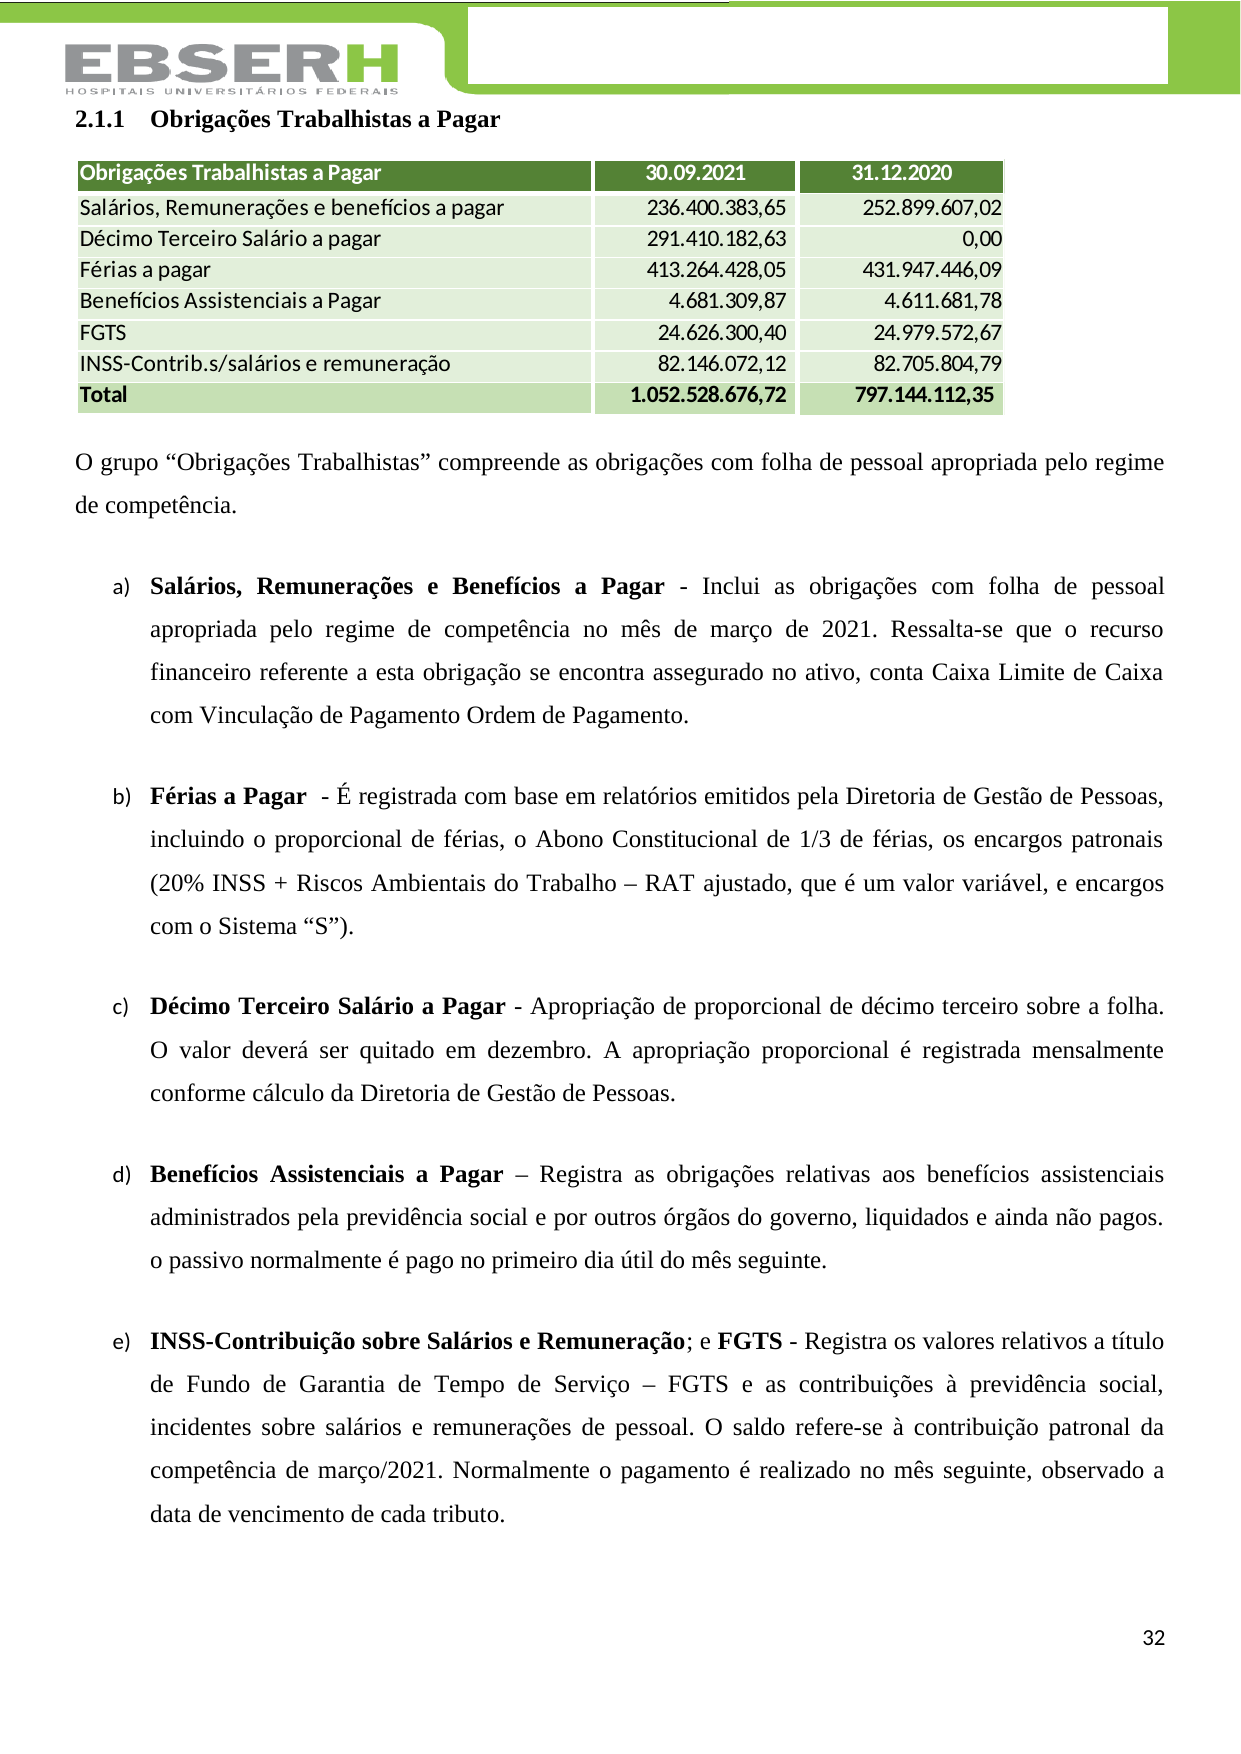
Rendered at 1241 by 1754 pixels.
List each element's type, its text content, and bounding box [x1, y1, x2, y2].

list Salários, Remunerações e Benefícios a Pagar - Inclui as obrigações com folha de pessoal apropriada pelo regime de competência no mês de março de 2021. Ressalta-se que o recurso financeiro referente a esta obrigação se encontra assegurado no ativo, conta Caixa Limite de Caixa com Vinculação de Pagamento Ordem de Pagamento. [112, 571, 1165, 729]
text O grupo “Obrigações Trabalhistas” compreende as obrigações com folha de pessoal apropriada pelo regime de competência. [75, 447, 1165, 519]
list Obrigações Trabalhistas a Pagar [75, 104, 1165, 133]
list Décimo Terceiro Salário a Pagar - Apropriação de proporcional de décimo terceiro sobre a folha. O valor deverá ser quitado em dezembro. A apropriação proporcional é registrada mensalmente conforme cálculo da Diretoria de Gestão de Pessoas. [112, 991, 1165, 1107]
list Benefícios Assistenciais a Pagar – Registra as obrigações relativas aos benefícios assistenciais administrados pela previdência social e por outros órgãos do governo, liquidados e ainda não pagos. o passivo normalmente é pago no primeiro dia útil do mês seguinte. [112, 1159, 1165, 1274]
list Férias a Pagar - É registrada com base em relatórios emitidos pela Diretoria de Gestão de Pessoas, incluindo o proporcional de férias, o Abono Constitucional de 1/3 de férias, os encargos patronais (20% INSS + Riscos Ambientais do Trabalho – RAT ajustado, que é um valor variável, e encargos com o Sistema “S”). [112, 781, 1165, 939]
list INSS-Contribuição sobre Salários e Remuneração; e FGTS - Registra os valores relativos a título de Fundo de Garantia de Tempo de Serviço – FGTS e as contribuições à previdência social, incidentes sobre salários e remunerações de pessoal. O saldo refere-se à contribuição patronal da competência de março/2021. Normalmente o pagamento é realizado no mês seguinte, observado a data de vencimento de cada tributo. [112, 1326, 1165, 1527]
